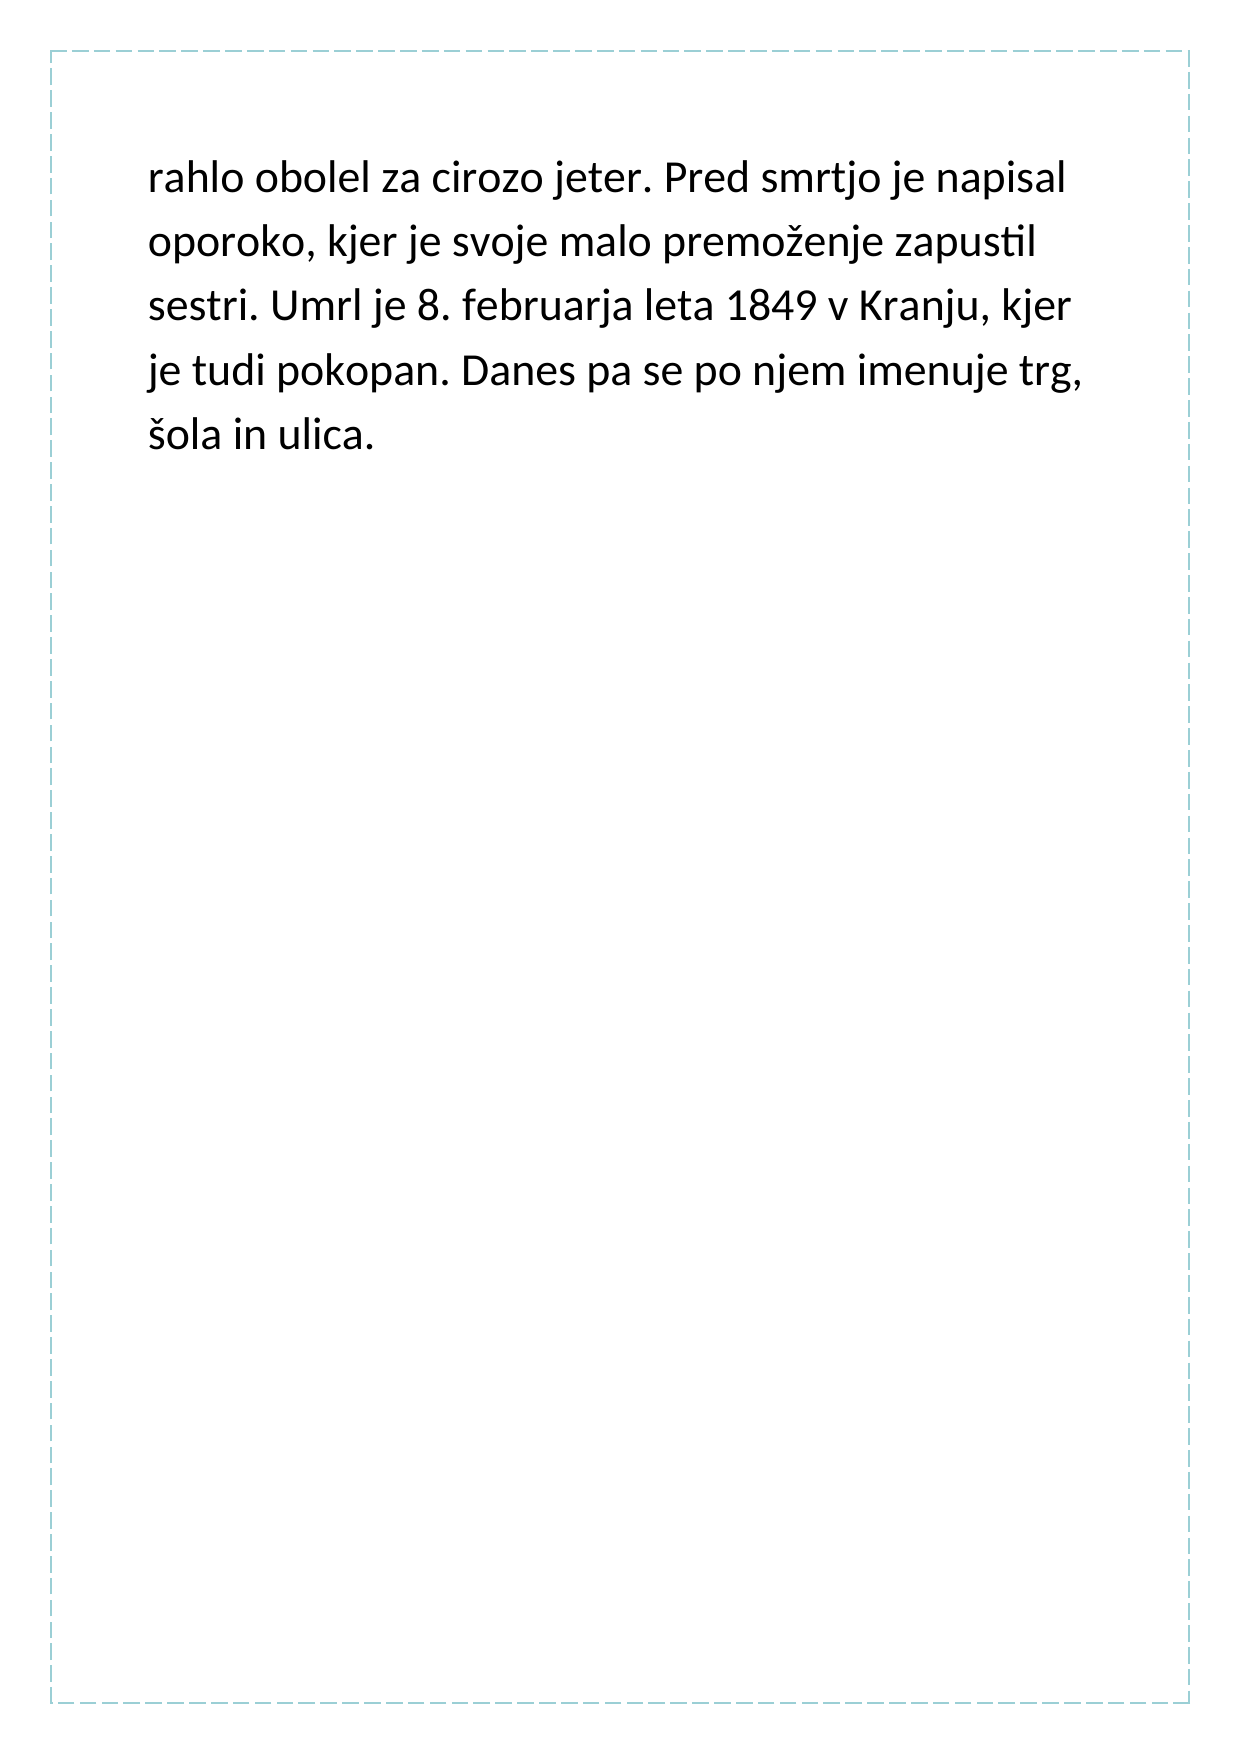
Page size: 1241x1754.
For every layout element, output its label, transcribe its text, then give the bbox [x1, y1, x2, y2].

text rahlo obolel za cirozo jeter. Pred smrtjo je napisal oporoko, kjer je svoje malo premoženje zapustil sestri. Umrl je 8. februarja leta 1849 v Kranju, kjer je tudi pokopan. Danes pa se po njem imenuje trg, šola in ulica. [148, 148, 1093, 461]
